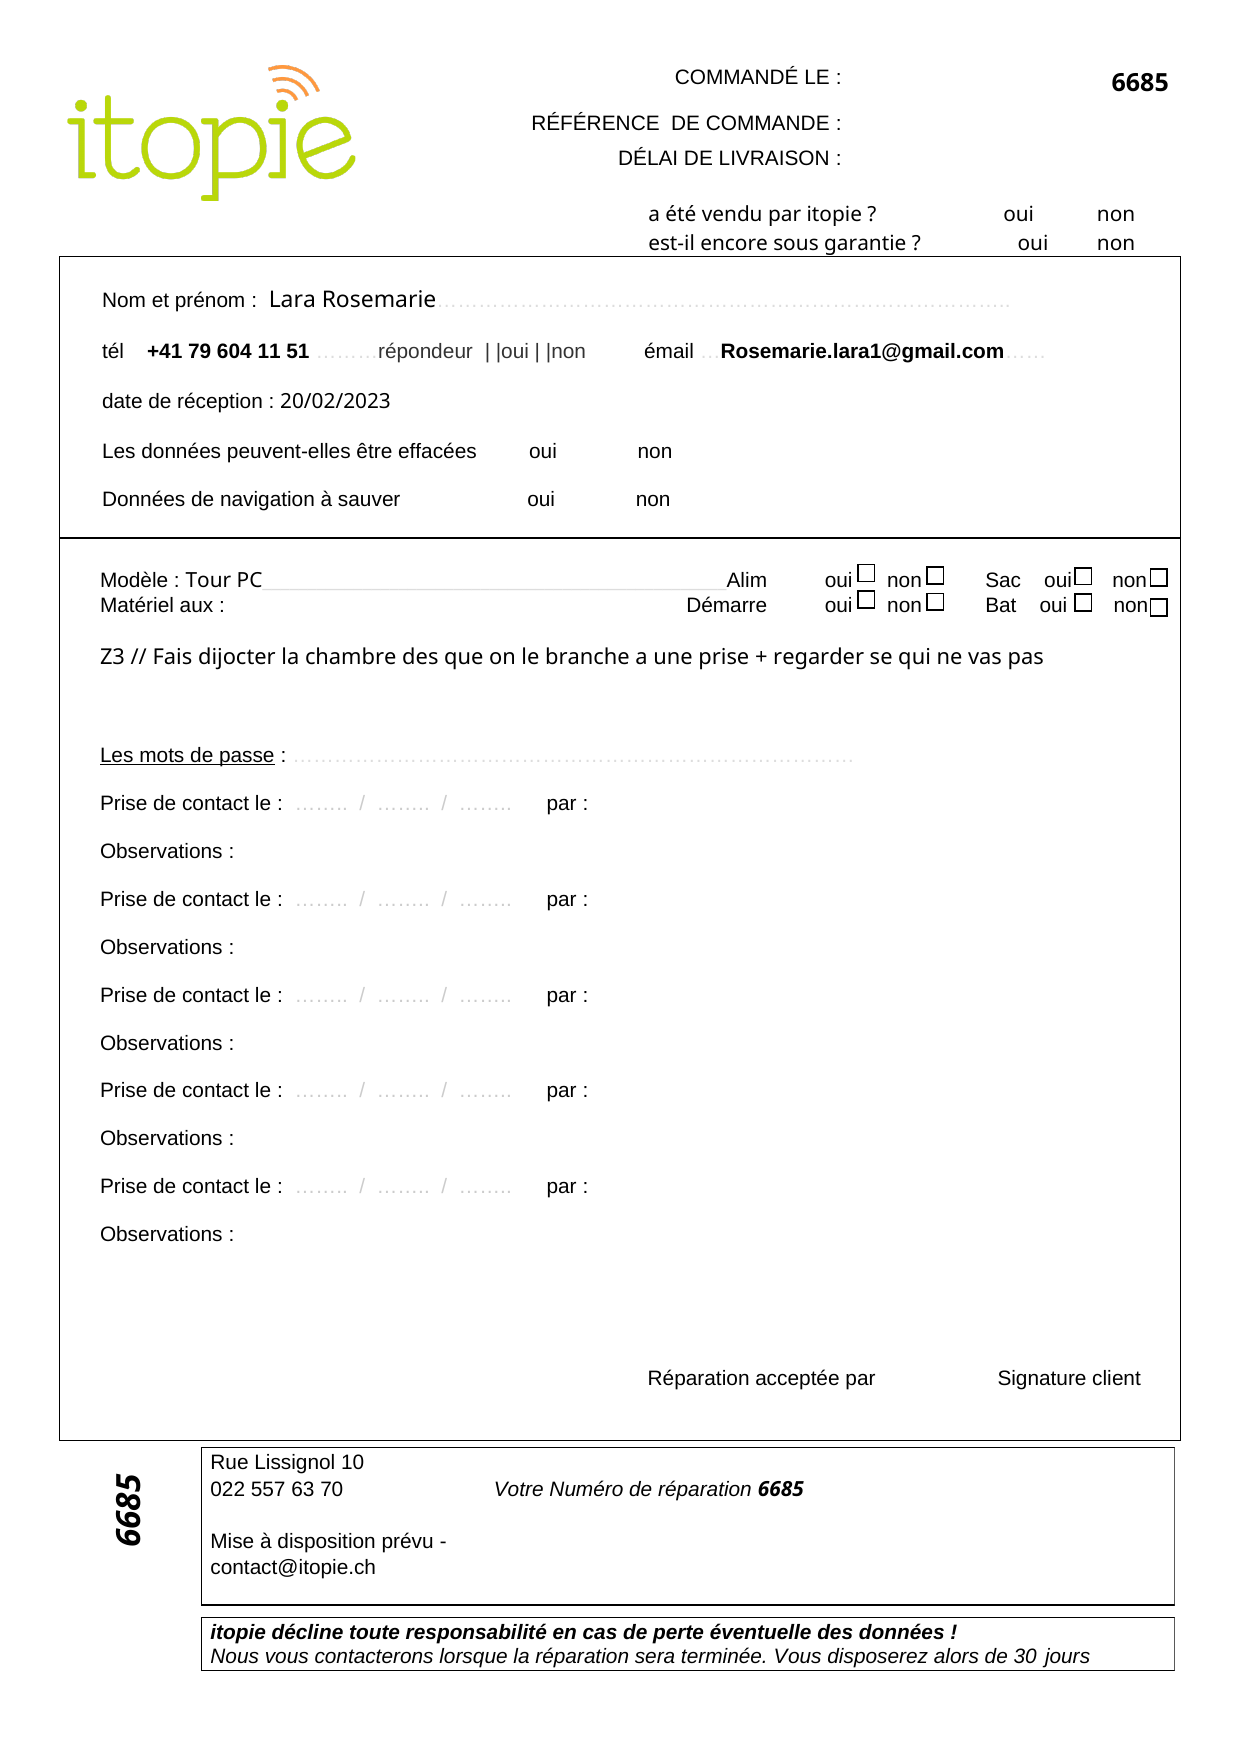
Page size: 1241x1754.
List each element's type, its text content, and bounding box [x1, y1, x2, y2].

text Observations : [60, 1123, 1180, 1150]
text tél +41 79 604 11 51 ………répondeur | |oui | |non émail …Rosemarie.lara1@gmail.com…… [60, 335, 1180, 362]
table_header 6685 [59, 1441, 195, 1677]
text Z3 // Fais dijocter la chambre des que on le branche a une prise + regarder se qui ne vas pas [60, 638, 1180, 671]
table_cell RÉFÉRENCE DE COMMANDE : [490, 105, 847, 140]
text Modèle : Tour PC Alim oui non Sac oui non [948, 562, 1180, 590]
text a été vendu par itopie ? oui non [59, 199, 1181, 228]
text Prise de contact le : …….. / …….. / …….. par : [60, 883, 1180, 911]
text Données de navigation à sauver oui non [60, 484, 1180, 511]
table_cell DÉLAI DE LIVRAISON : [490, 140, 847, 175]
text Prise de contact le : …….. / …….. / …….. par : [60, 788, 1180, 815]
text Observations : [60, 1027, 1180, 1054]
text Modèle : Tour PC Alim oui non Sac oui non [879, 562, 925, 590]
text date de réception : 20/02/2023 [60, 383, 1180, 415]
text Réparation acceptée par Signature client [60, 1363, 1180, 1390]
text est-il encore sous garantie ? oui non [59, 228, 1181, 256]
table_cell itopie décline toute responsabilité en cas de perte éventuelle des données ! Nous vous contacterons lorsque la réparation sera terminée. Vous disposerez alors de 30 jours [195, 1611, 1180, 1677]
text Modèle : Tour PC Alim oui non Sac oui non [60, 562, 856, 590]
text Prise de contact le : …….. / …….. / …….. par : [60, 1075, 1180, 1102]
text Nom et prénom : Lara Rosemarie……………………………………………………………………….. [60, 280, 1180, 314]
text Les mots de passe : ……………………………………………………………………… [60, 740, 1180, 767]
table_cell [847, 140, 1180, 175]
table_header Rue Lissignol 10 022 557 63 70 Votre Numéro de réparation 6685 Mise à disposition prévu - contact@itopie.ch [195, 1441, 1180, 1611]
table_cell [847, 105, 1180, 140]
text Observations : [60, 836, 1180, 863]
text Prise de contact le : …….. / …….. / …….. par : [60, 979, 1180, 1006]
table_header COMMANDÉ LE : [490, 59, 847, 104]
text Matériel aux : Démarre oui non Bat oui non [60, 590, 1180, 617]
picture [67, 65, 356, 201]
table_header 6685 [847, 59, 1180, 104]
text Les données peuvent-elles être effacées oui non [60, 436, 1180, 463]
text Prise de contact le : …….. / …….. / …….. par : [60, 1171, 1180, 1198]
text Observations : [60, 931, 1180, 958]
text Observations : [60, 1219, 1180, 1246]
